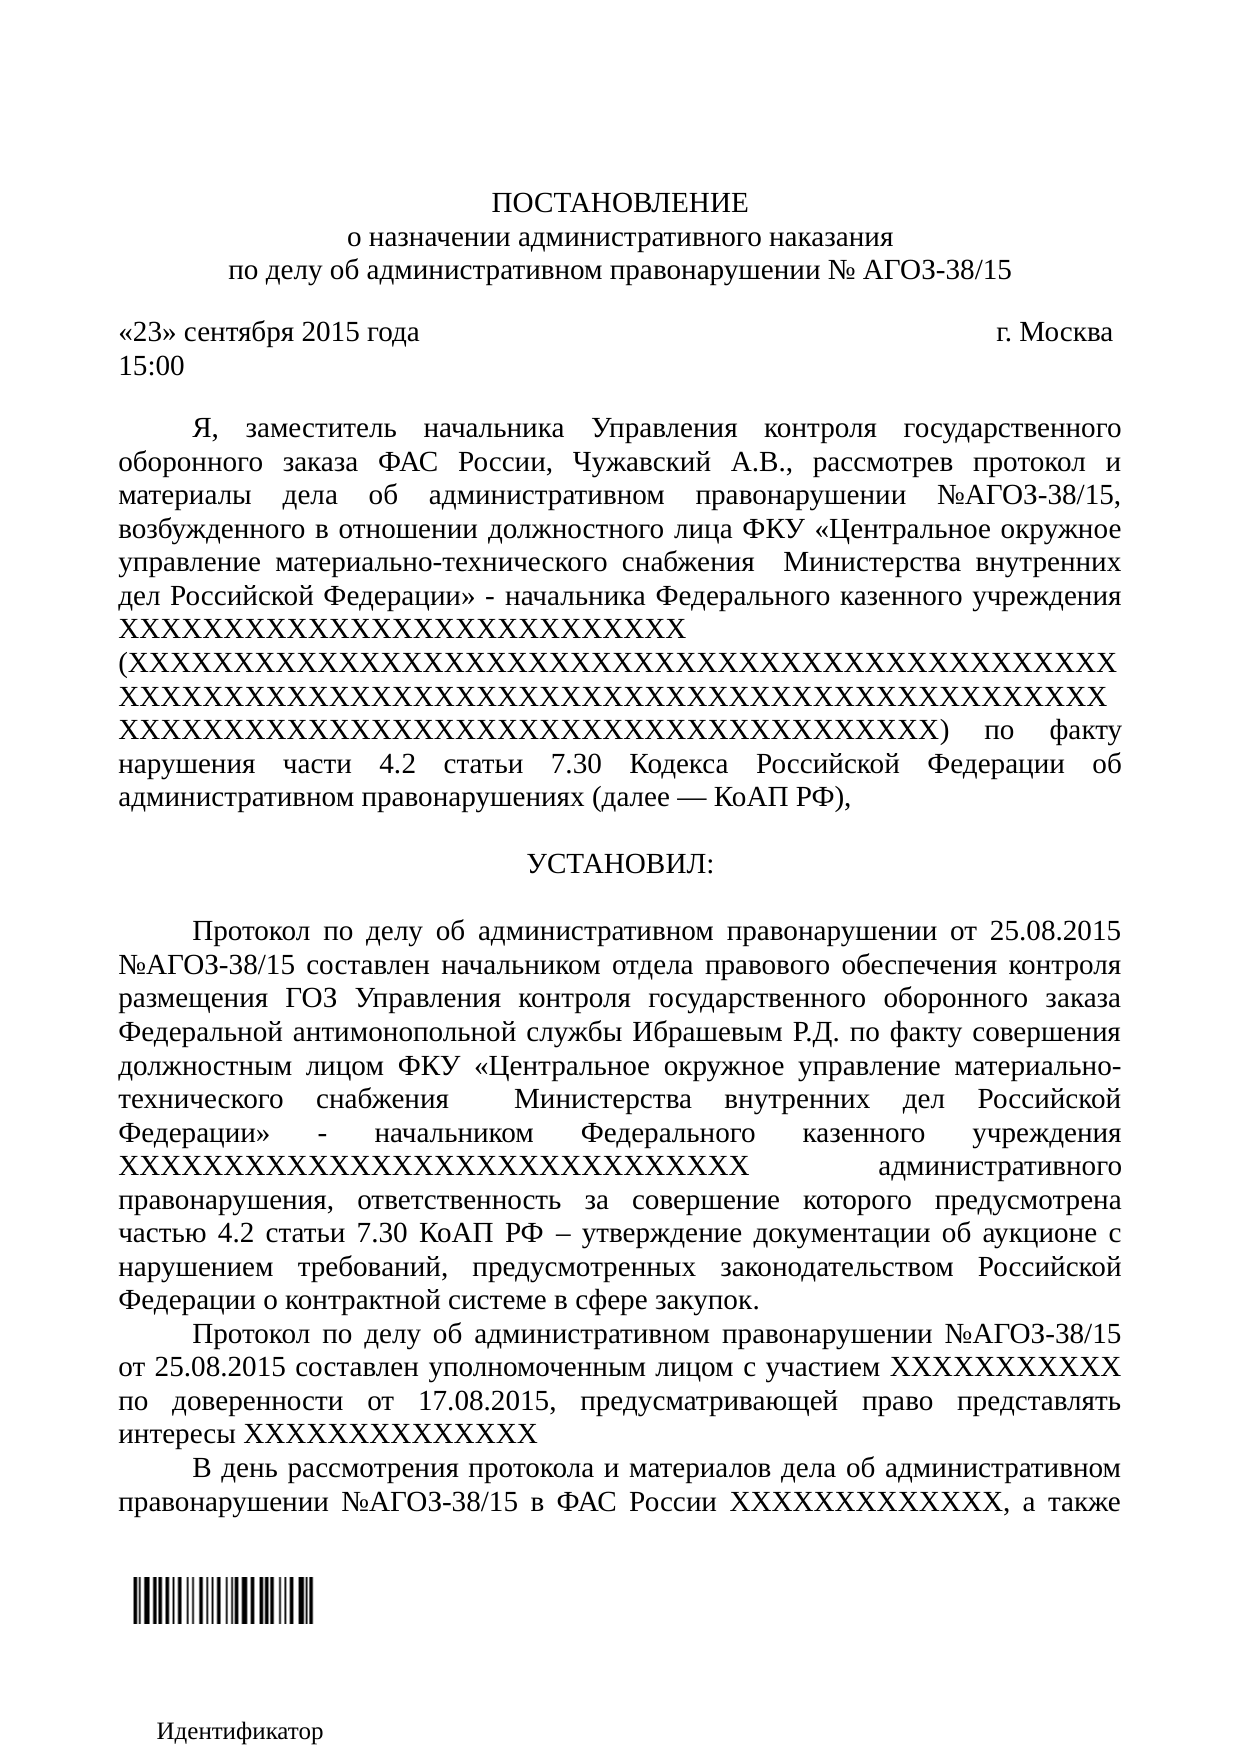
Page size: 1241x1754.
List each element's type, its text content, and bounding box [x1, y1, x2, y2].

text 15:00 [118, 348, 1122, 382]
table_header [493, 118, 1120, 185]
text Я, заместитель начальника Управления контроля государственного оборонного заказа ФАС России, Чужавский А.В., рассмотрев протокол и материалы дела об административном правонарушении №АГОЗ-38/15, возбужденного в отношении должностного лица ФКУ «Центральное окружное управление материально-технического снабжения Министерства внутренних дел Российской Федерации» - начальника Федерального казенного учреждения XXXXXXXXXXXXXXXXXXXXXXXXXXX (XXXXXXXXXXXXXXXXXXXXXXXXXXXXXXXXXXXXXXXXXXXXXXXXXXXXXXXXXXXXXXXXXXXXXXXXXXXXXXXXXXXXXXXXXXXXXXXXXXXXXXXXXXXXXXXXXXXXXXXXXXXXXXXXXXXXX) по факту нарушения части 4.2 статьи 7.30 Кодекса Российской Федерации об административном правонарушениях (далее — КоАП РФ), [118, 410, 1122, 813]
text В день рассмотрения протокола и материалов дела об административном правонарушении №АГОЗ-38/15 в ФАС России XXXXXXXXXXXXX, а также [118, 1450, 1122, 1517]
text Протокол по делу об административном правонарушении №АГОЗ-38/15 от 25.08.2015 составлен уполномоченным лицом с участием XXXXXXXXXXX по доверенности от 17.08.2015, предусматривающей право представлять интересы XXXXXXXXXXXXXX [118, 1316, 1122, 1450]
text УСТАНОВИЛ: [118, 846, 1122, 880]
text о назначении административного наказания [118, 219, 1122, 252]
text Протокол по делу об административном правонарушении от 25.08.2015 №АГОЗ-38/15 составлен начальником отдела правового обеспечения контроля размещения ГОЗ Управления контроля государственного оборонного заказа Федеральной антимонопольной службы Ибрашевым Р.Д. по факту совершения должностным лицом ФКУ «Центральное окружное управление материально-технического снабжения Министерства внутренних дел Российской Федерации» - начальником Федерального казенного учреждения XXXXXXXXXXXXXXXXXXXXXXXXXXXXXX административного правонарушения, ответственность за совершение которого предусмотрена частью 4.2 статьи 7.30 КоАП РФ – утверждение документации об аукционе с нарушением требований, предусмотренных законодательством Российской Федерации о контрактной системе в сфере закупок. [118, 913, 1122, 1316]
text «23» сентября 2015 года г. Москва [118, 314, 1122, 348]
table_header [120, 118, 493, 185]
text ПОСТАНОВЛЕНИЕ [118, 185, 1122, 219]
text по делу об административном правонарушении № АГОЗ-38/15 [118, 252, 1122, 286]
picture [118, 1577, 331, 1624]
